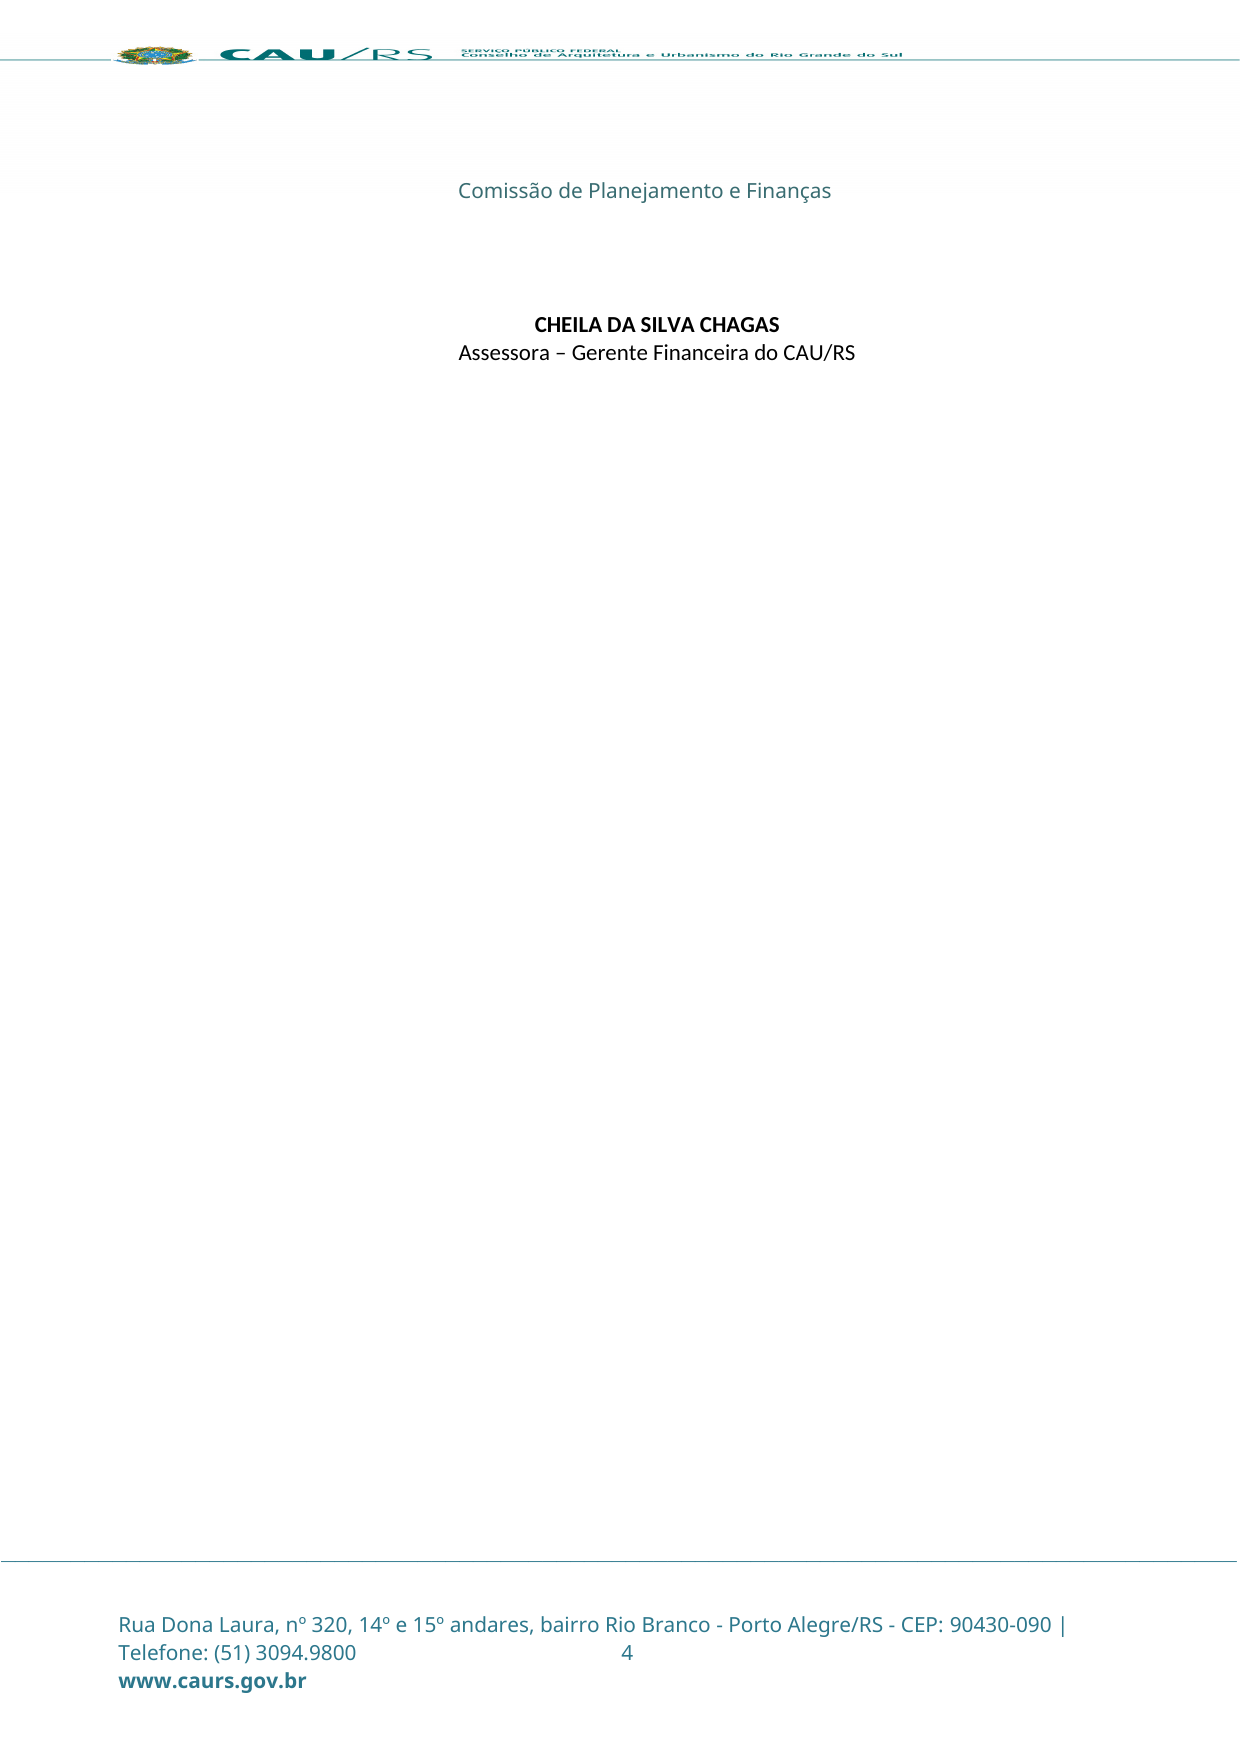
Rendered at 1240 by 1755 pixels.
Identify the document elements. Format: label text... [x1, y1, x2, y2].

text Assessora – Gerente Financeira do CAU/RS [177, 338, 1137, 366]
text CHEILA DA SILVA CHAGAS [177, 310, 1137, 338]
